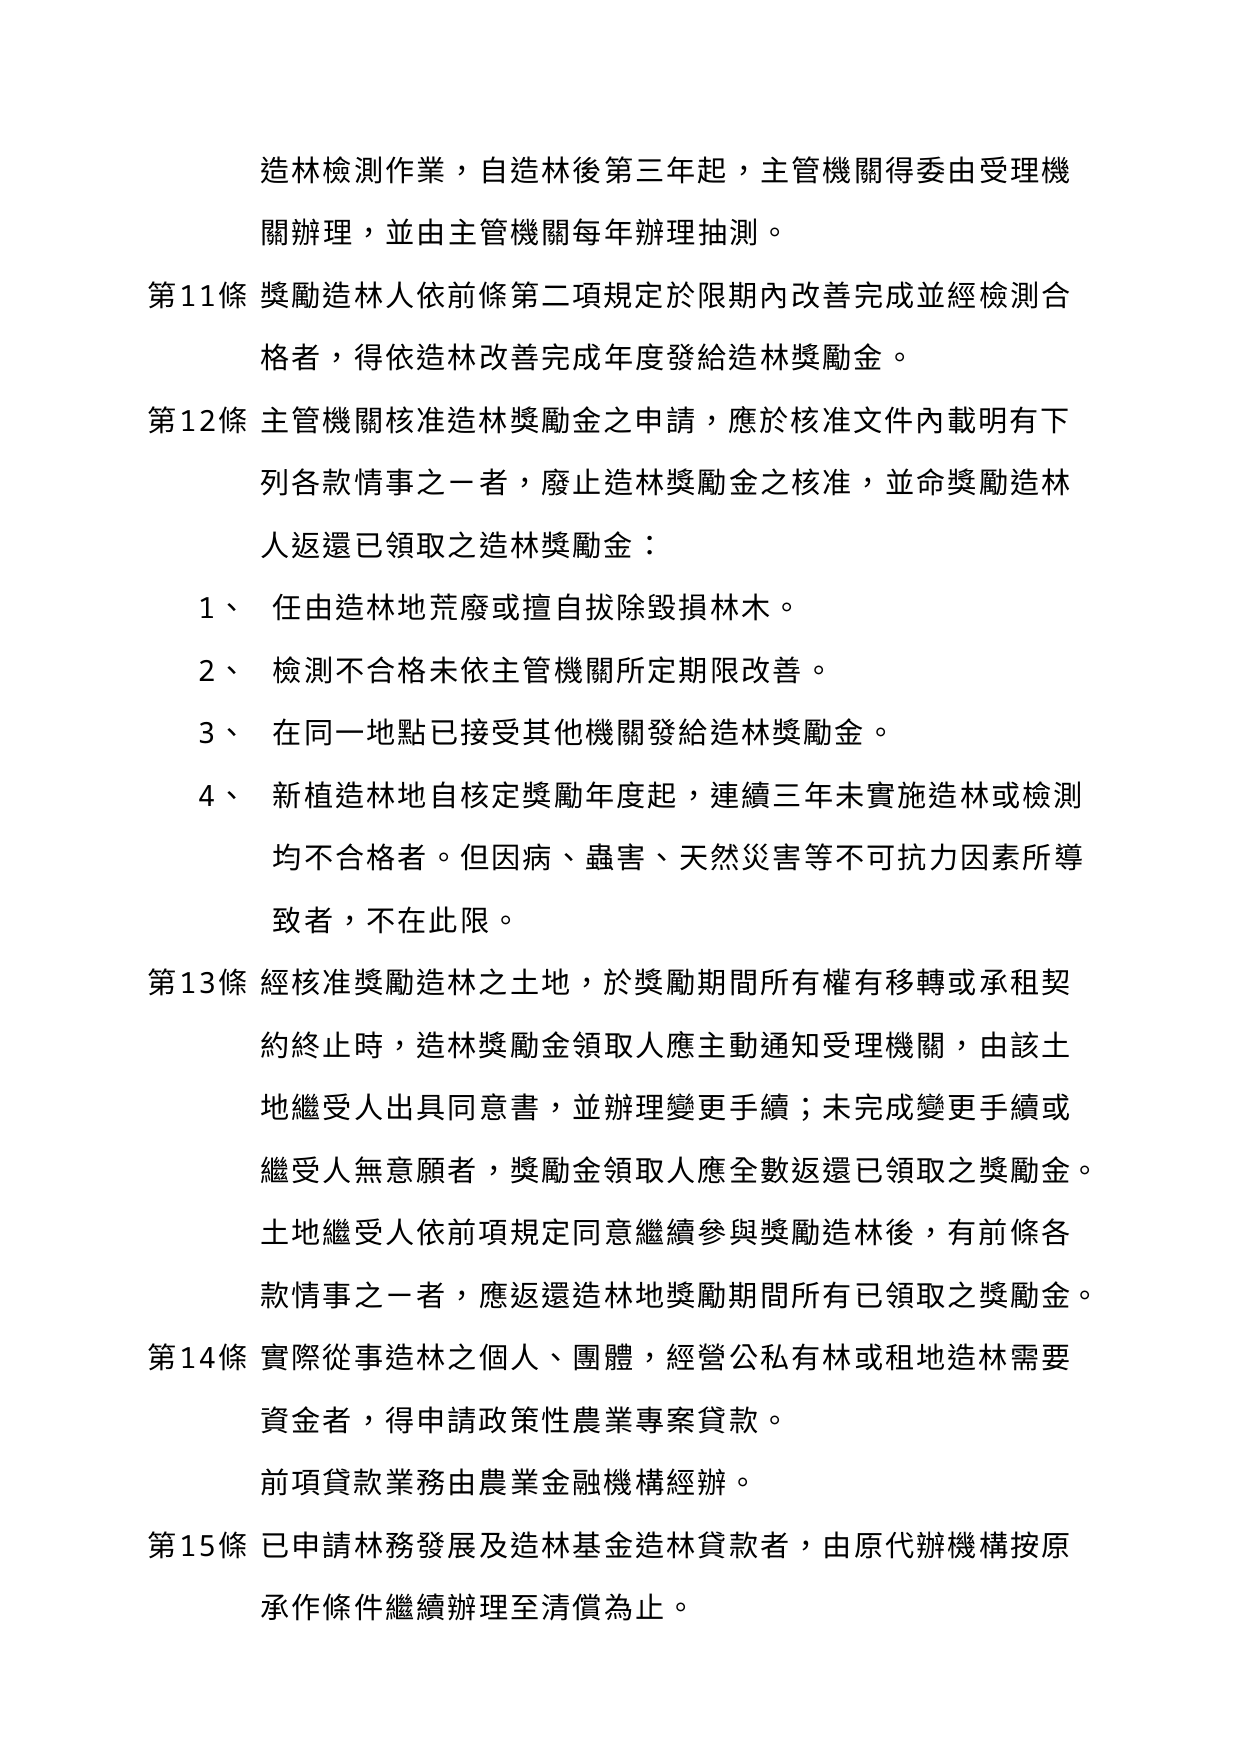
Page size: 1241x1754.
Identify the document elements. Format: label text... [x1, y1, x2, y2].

text 前項貸款業務由農業金融機構經辦。 [148, 1439, 1092, 1502]
list 主管機關核准造林獎勵金之申請，應於核准文件內載明有下列各款情事之ㄧ者，廢止造林獎勵金之核准，並命獎勵造林人返還已領取之造林獎勵金： [148, 377, 1092, 564]
list 檢測不合格未依主管機關所定期限改善。 [198, 627, 1092, 689]
list 已申請林務發展及造林基金造林貸款者，由原代辦機構按原承作條件繼續辦理至清償為止。 [148, 1502, 1092, 1627]
list 任由造林地荒廢或擅自拔除毀損林木。 [198, 564, 1092, 627]
list 在同一地點已接受其他機關發給造林獎勵金。 [198, 689, 1092, 752]
list 獎勵造林人依前條第二項規定於限期內改善完成並經檢測合格者，得依造林改善完成年度發給造林獎勵金。 [148, 252, 1092, 377]
list 新植造林地自核定獎勵年度起，連續三年未實施造林或檢測均不合格者。但因病、蟲害、天然災害等不可抗力因素所導致者，不在此限。 [198, 752, 1092, 939]
list 經核准獎勵造林之土地，於獎勵期間所有權有移轉或承租契約終止時，造林獎勵金領取人應主動通知受理機關，由該土地繼受人出具同意書，並辦理變更手續；未完成變更手續或繼受人無意願者，獎勵金領取人應全數返還已領取之獎勵金。 [148, 939, 1092, 1189]
text 造林檢測作業，自造林後第三年起，主管機關得委由受理機關辦理，並由主管機關每年辦理抽測。 [260, 127, 1092, 252]
text 土地繼受人依前項規定同意繼續參與獎勵造林後，有前條各款情事之ㄧ者，應返還造林地獎勵期間所有已領取之獎勵金。 [260, 1189, 1092, 1314]
list 實際從事造林之個人、團體，經營公私有林或租地造林需要資金者，得申請政策性農業專案貸款。 [148, 1314, 1092, 1439]
